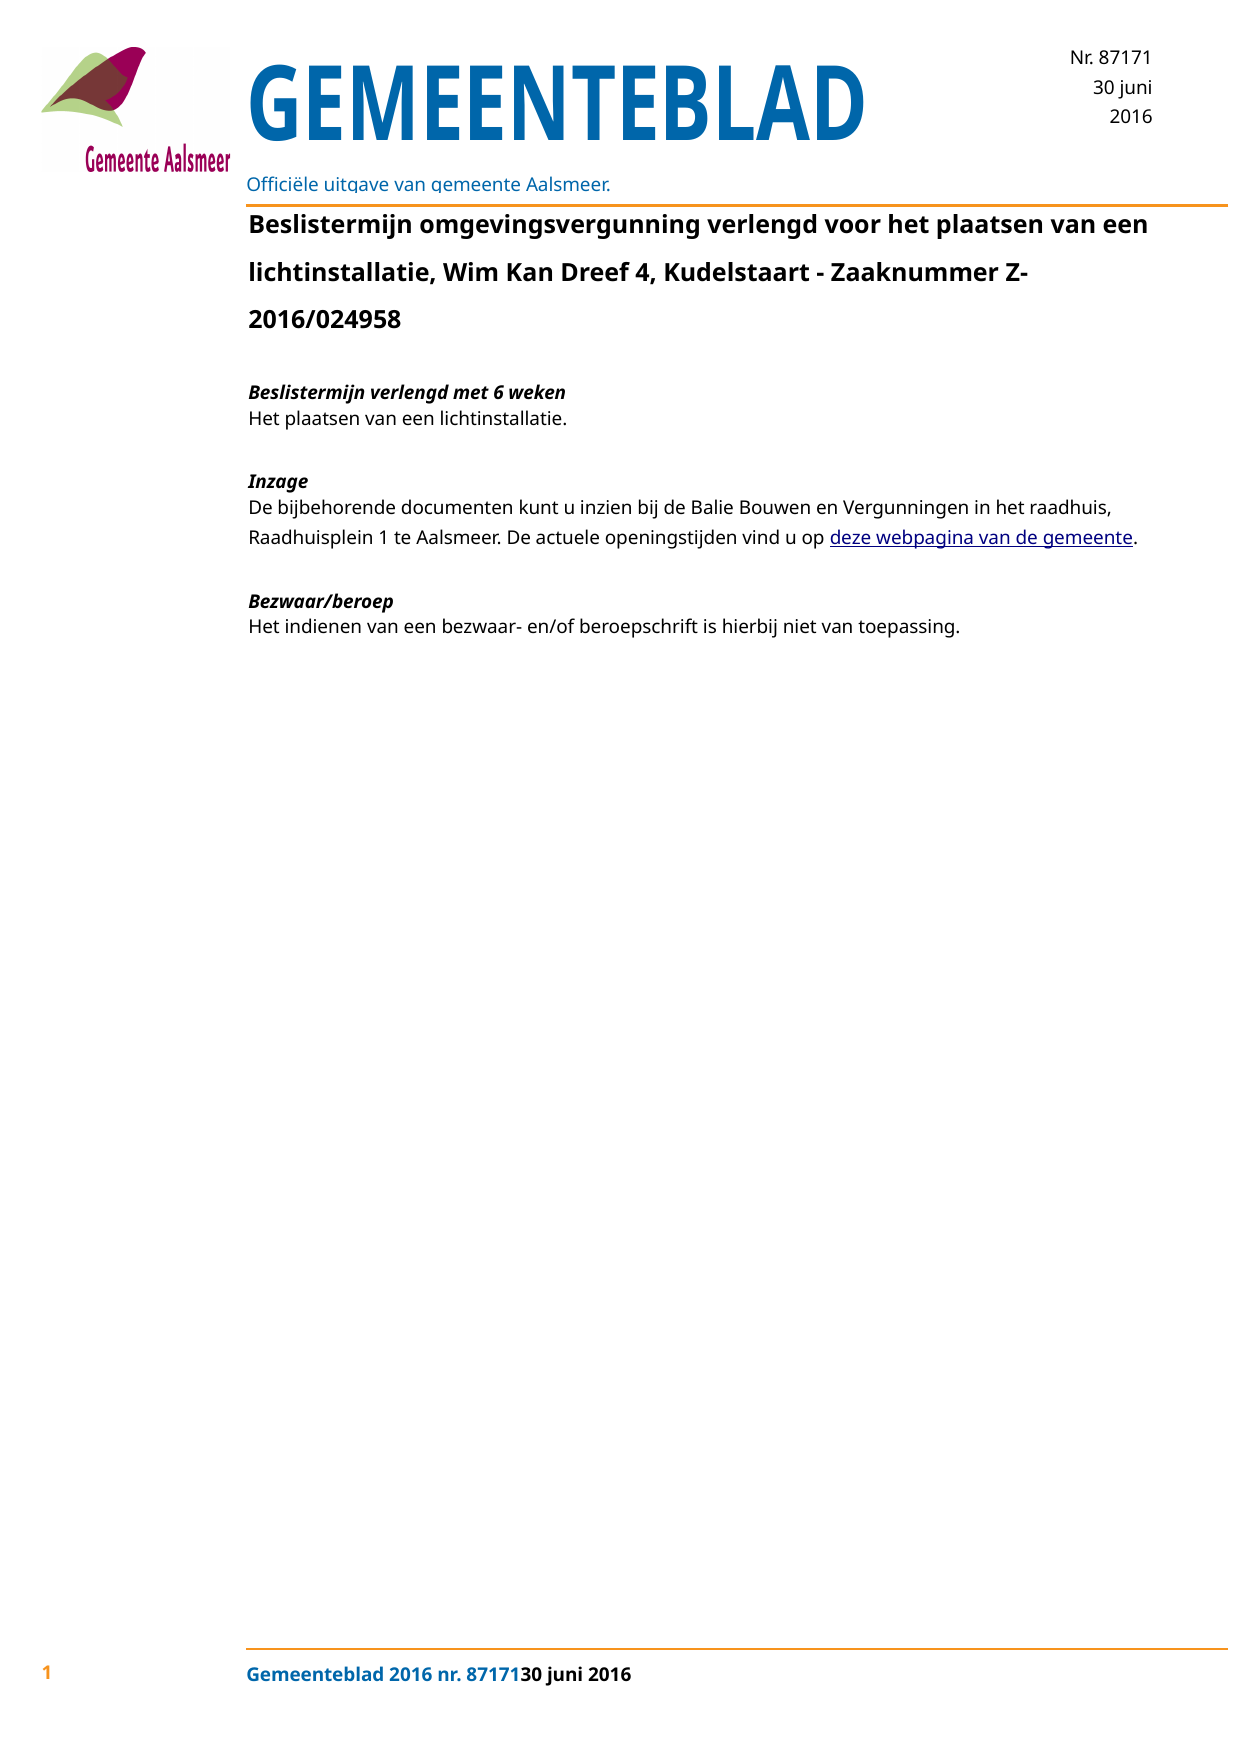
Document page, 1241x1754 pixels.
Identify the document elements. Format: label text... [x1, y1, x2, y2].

picture [41, 47, 231, 172]
text Bezwaar/beroep [248, 588, 1152, 614]
text Inzage [248, 469, 1152, 494]
text Beslistermijn verlengd met 6 weken [248, 379, 1152, 405]
text Het indienen van een bezwaar- en/of beroepschrift is hierbij niet van toepassing. [248, 614, 1152, 639]
text Het plaatsen van een lichtinstallatie. [248, 405, 1152, 431]
text Beslistermijn omgevingsvergunning verlengd voor het plaatsen van een lichtinstallatie, Wim Kan Dreef 4, Kudelstaart - Zaaknummer Z-2016/024958 [248, 207, 1152, 336]
text De bijbehorende documenten kunt u inzien bij de Balie Bouwen en Vergunningen in het raadhuis, Raadhuisplein 1 te Aalsmeer. De actuele openingstijden vind u op deze webpagina van de gemeente. [248, 494, 1152, 550]
